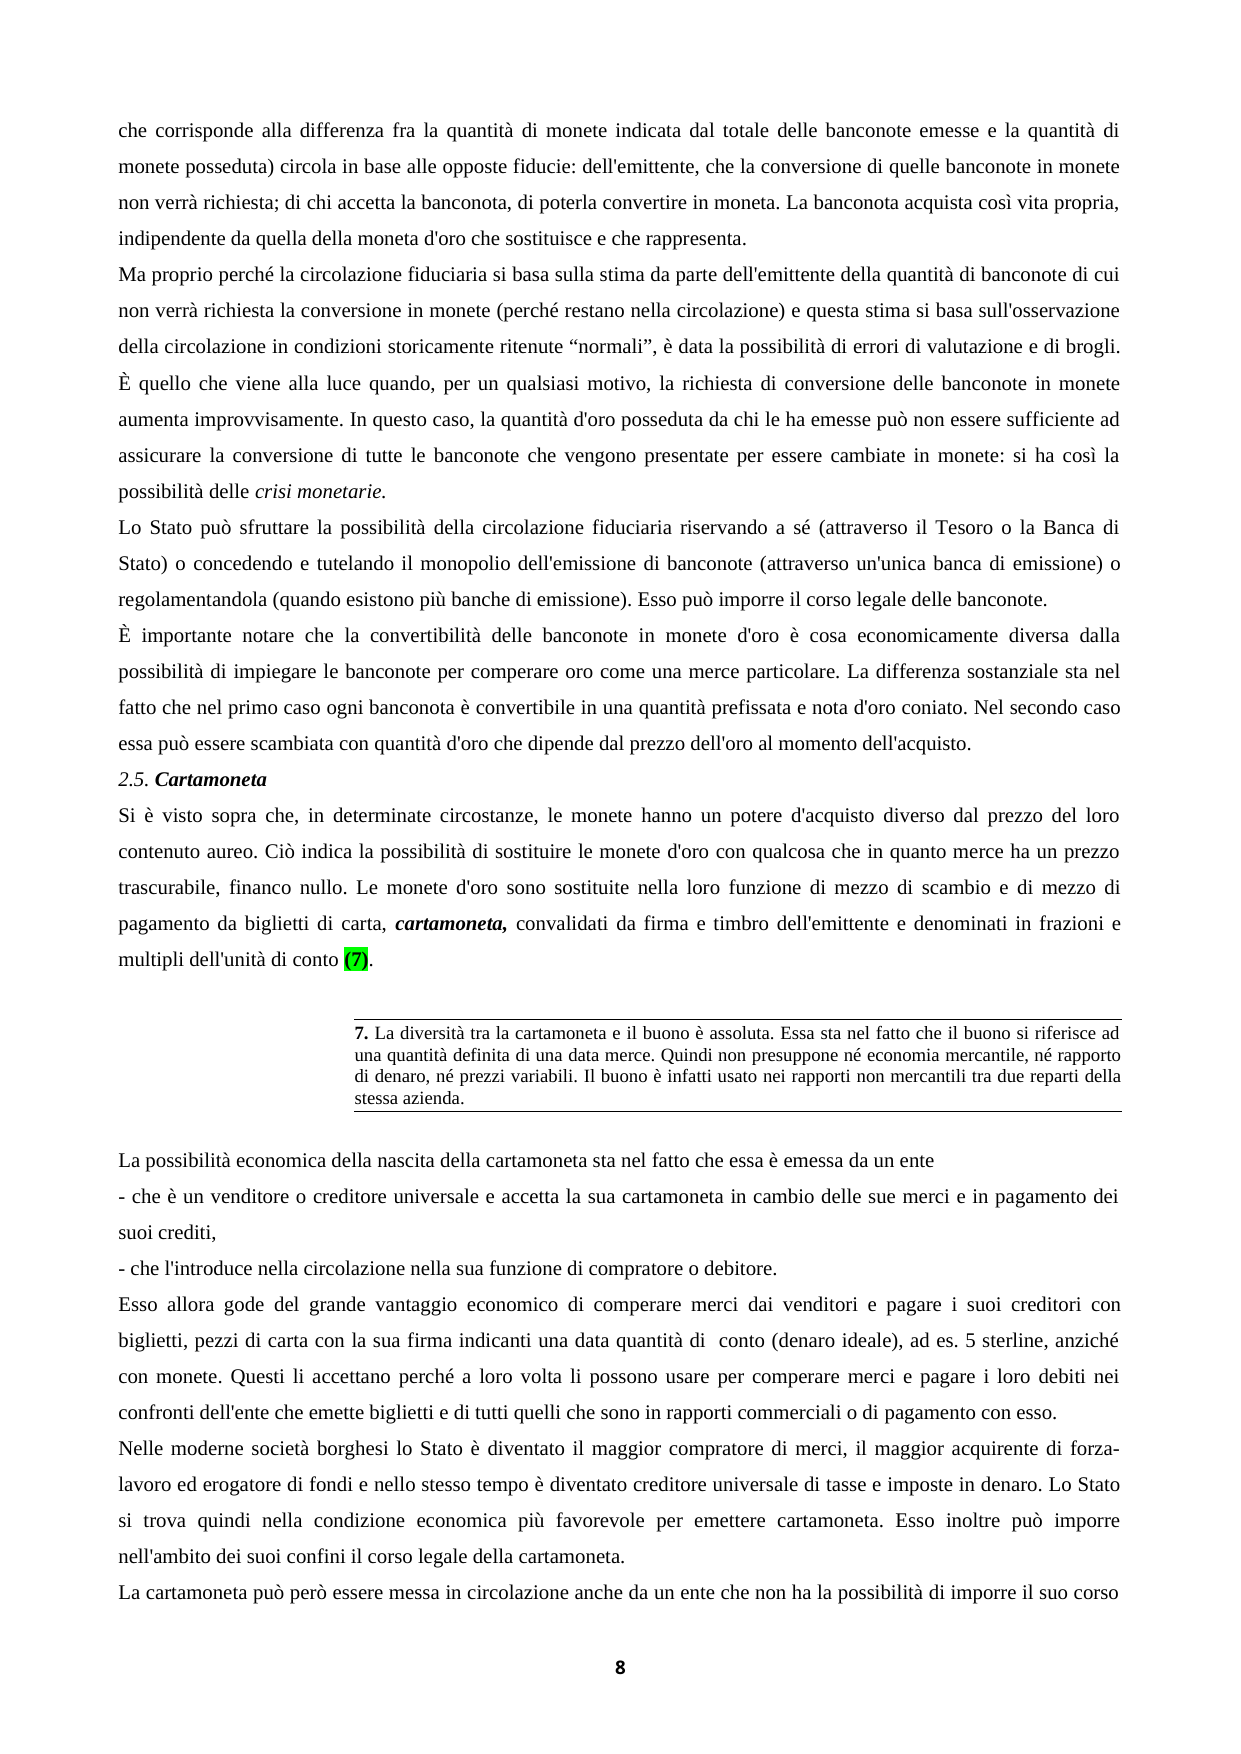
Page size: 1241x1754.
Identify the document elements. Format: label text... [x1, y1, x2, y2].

text La possibilità economica della nascita della cartamoneta sta nel fatto che essa è emessa da un ente [118, 1148, 1122, 1172]
text 2.5. Cartamoneta [118, 767, 1122, 791]
text che corrisponde alla differenza fra la quantità di monete indicata dal totale delle banconote emesse e la quantità di monete posseduta) circola in base alle opposte fiducie: dell'emittente, che la conversione di quelle banconote in monete non verrà richiesta; di chi accetta la banconota, di poterla convertire in moneta. La banconota acquista così vita propria, indipendente da quella della moneta d'oro che sostituisce e che rappresenta. [118, 118, 1122, 250]
text Si è visto sopra che, in determinate circostanze, le monete hanno un potere d'acquisto diverso dal prezzo del loro contenuto aureo. Ciò indica la possibilità di sostituire le monete d'oro con qualcosa che in quanto merce ha un prezzo trascurabile, financo nullo. Le monete d'oro sono sostituite nella loro funzione di mezzo di scambio e di mezzo di pagamento da biglietti di carta, cartamoneta, convalidati da firma e timbro dell'emittente e denominati in frazioni e multipli dell'unità di conto (7). [118, 803, 1122, 971]
text È importante notare che la convertibilità delle banconote in monete d'oro è cosa economicamente diversa dalla possibilità di impiegare le banconote per comperare oro come una merce particolare. La differenza sostanziale sta nel fatto che nel primo caso ogni banconota è convertibile in una quantità prefissata e nota d'oro coniato. Nel secondo caso essa può essere scambiata con quantità d'oro che dipende dal prezzo dell'oro al momento dell'acquisto. [118, 623, 1122, 755]
text - che è un venditore o creditore universale e accetta la sua cartamoneta in cambio delle sue merci e in pagamento dei suoi crediti, [118, 1184, 1122, 1244]
text Nelle moderne società borghesi lo Stato è diventato il maggior compratore di merci, il maggior acquirente di forza-lavoro ed erogatore di fondi e nello stesso tempo è diventato creditore universale di tasse e imposte in denaro. Lo Stato si trova quindi nella condizione economica più favorevole per emettere cartamoneta. Esso inoltre può imporre nell'ambito dei suoi confini il corso legale della cartamoneta. [118, 1436, 1122, 1568]
text - che l'introduce nella circolazione nella sua funzione di compratore o debitore. [118, 1256, 1122, 1280]
text Ma proprio perché la circolazione fiduciaria si basa sulla stima da parte dell'emittente della quantità di banconote di cui non verrà richiesta la conversione in monete (perché restano nella circolazione) e questa stima si basa sull'osservazione della circolazione in condizioni storicamente ritenute “normali”, è data la possibilità di errori di valutazione e di brogli. È quello che viene alla luce quando, per un qualsiasi motivo, la richiesta di conversione delle banconote in monete aumenta improvvisamente. In questo caso, la quantità d'oro posseduta da chi le ha emesse può non essere sufficiente ad assicurare la conversione di tutte le banconote che vengono presentate per essere cambiate in monete: si ha così la possibilità delle crisi monetarie. [118, 262, 1122, 503]
text 7. La diversità tra la cartamoneta e il buono è assoluta. Essa sta nel fatto che il buono si riferisce ad una quantità definita di una data merce. Quindi non presuppone né economia mercantile, né rapporto di denaro, né prezzi variabili. Il buono è infatti usato nei rapporti non mercantili tra due reparti della stessa azienda. [354, 1020, 1122, 1111]
text Lo Stato può sfruttare la possibilità della circolazione fiduciaria riservando a sé (attraverso il Tesoro o la Banca di Stato) o concedendo e tutelando il monopolio dell'emissione di banconote (attraverso un'unica banca di emissione) o regolamentandola (quando esistono più banche di emissione). Esso può imporre il corso legale delle banconote. [118, 514, 1122, 611]
text La cartamoneta può però essere messa in circolazione anche da un ente che non ha la possibilità di imporre il suo corso legale, in base alla condizione economica sopra indicata che la rende possibile (8). [118, 1580, 1122, 1604]
text Esso allora gode del grande vantaggio economico di comperare merci dai venditori e pagare i suoi creditori con biglietti, pezzi di carta con la sua firma indicanti una data quantità di conto (denaro ideale), ad es. 5 sterline, anziché con monete. Questi li accettano perché a loro volta li possono usare per comperare merci e pagare i loro debiti nei confronti dell'ente che emette biglietti e di tutti quelli che sono in rapporti commerciali o di pagamento con esso. [118, 1292, 1122, 1424]
